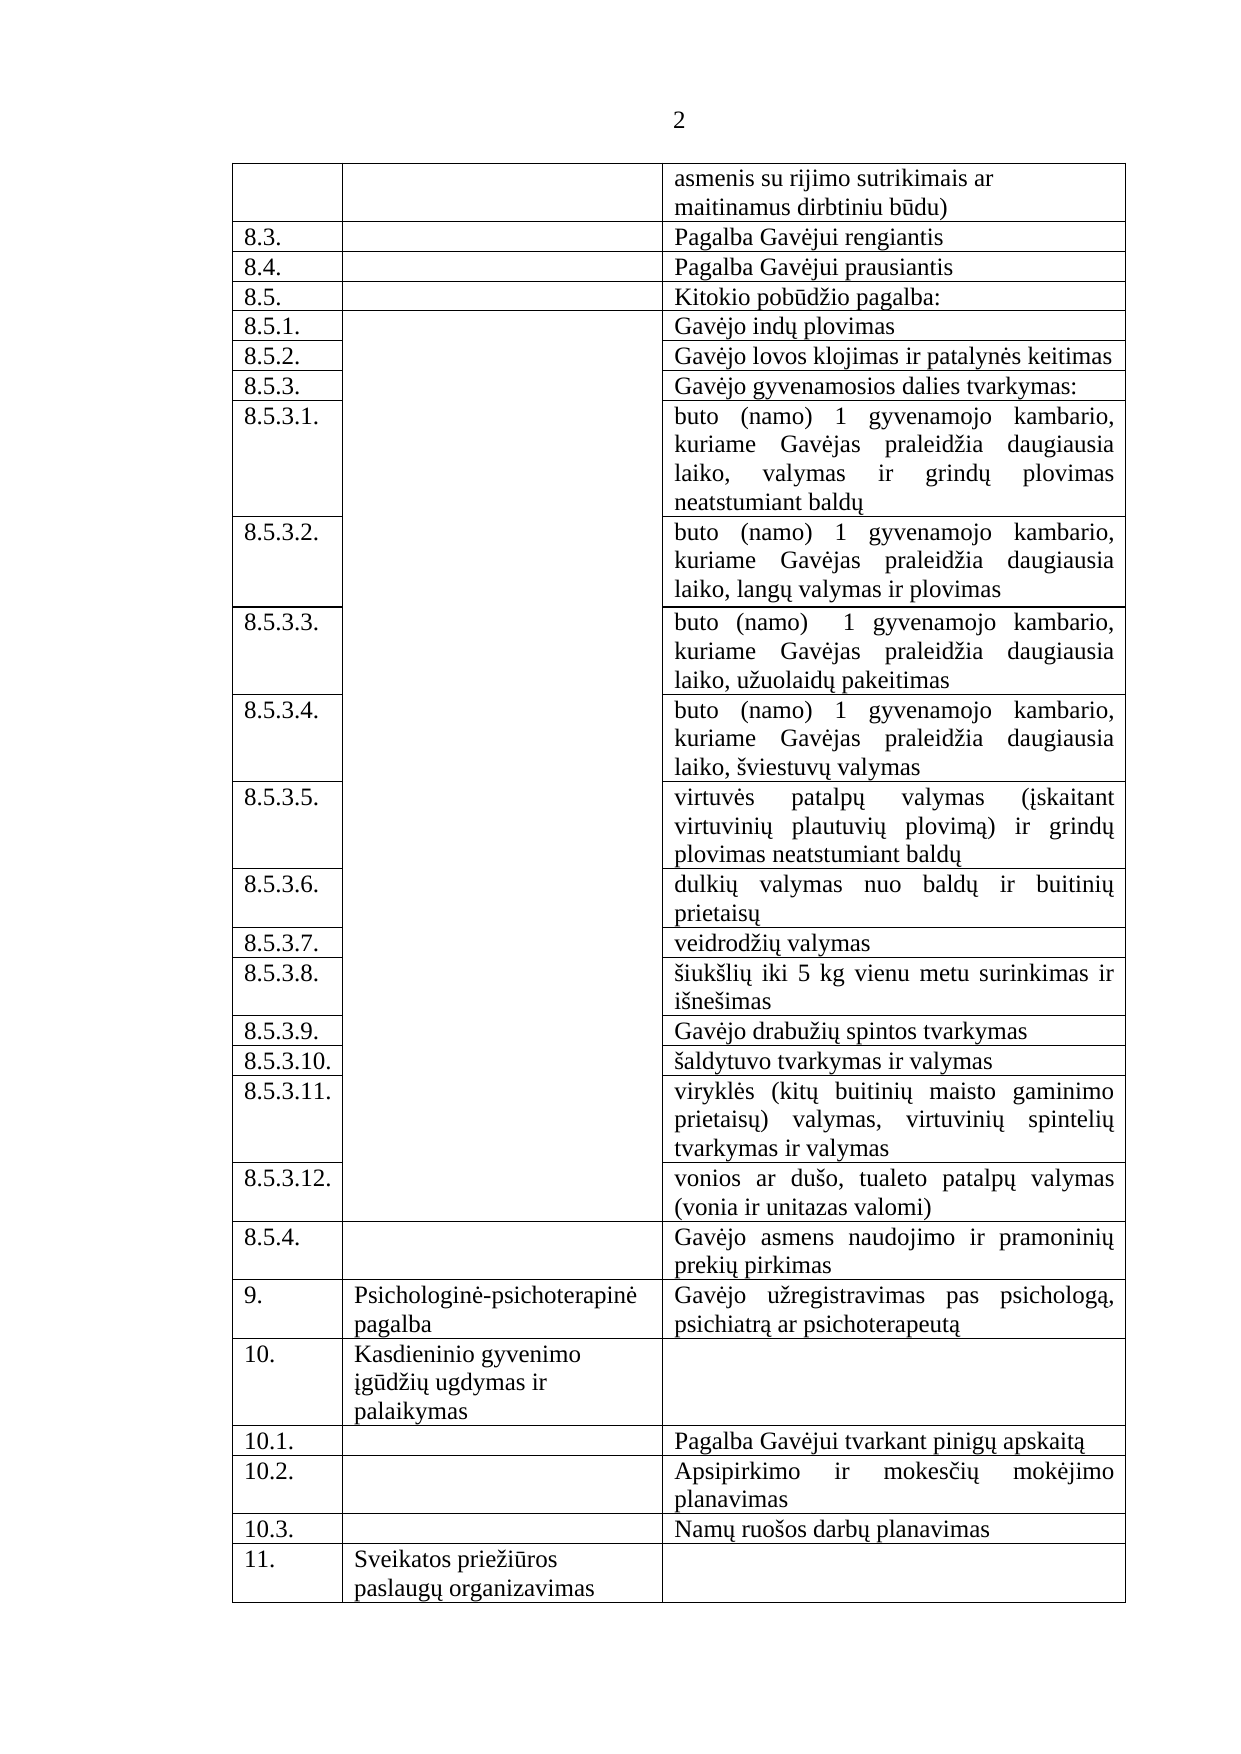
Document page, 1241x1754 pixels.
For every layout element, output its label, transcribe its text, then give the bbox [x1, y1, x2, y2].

table_cell 8.5.3.12. [233, 1163, 342, 1221]
table_cell Sveikatos priežiūros paslaugų organizavimas [343, 1544, 662, 1602]
table_cell Gavėjo užregistravimas pas psichologą, psichiatrą ar psichoterapeutą [663, 1280, 1125, 1338]
table_cell [343, 1222, 662, 1279]
table_cell 8.5.1. [233, 311, 342, 340]
table_cell Gavėjo drabužių spintos tvarkymas [663, 1016, 1125, 1045]
table_cell 8.5. [233, 282, 342, 310]
table_cell [343, 222, 662, 251]
table_cell 8.3. [233, 222, 342, 251]
table_cell 8.5.3.3. [233, 608, 342, 694]
table_cell 8.5.3.8. [233, 958, 342, 1015]
table_cell [343, 164, 662, 221]
table_cell [663, 1339, 1125, 1425]
table_cell 8.5.3.10. [233, 1046, 342, 1075]
table_cell [343, 1426, 662, 1455]
table_cell Namų ruošos darbų planavimas [663, 1514, 1125, 1543]
table_cell [343, 1514, 662, 1543]
table_cell Pagalba Gavėjui prausiantis [663, 252, 1125, 281]
table_cell 8.5.3.9. [233, 1016, 342, 1045]
table_cell 8.5.3.2. [233, 517, 342, 606]
table_cell 8.5.3. [233, 371, 342, 400]
table_cell Apsipirkimo ir mokesčių mokėjimo planavimas [663, 1456, 1125, 1513]
table_cell veidrodžių valymas [663, 928, 1125, 957]
table_cell 8.5.3.11. [233, 1076, 342, 1162]
table_cell 11. [233, 1544, 342, 1602]
table_cell 10.1. [233, 1426, 342, 1455]
table_cell [663, 1544, 1125, 1602]
table_cell 10.2. [233, 1456, 342, 1513]
table_cell viryklės (kitų buitinių maisto gaminimo prietaisų) valymas, virtuvinių spintelių tvarkymas ir valymas [663, 1076, 1125, 1162]
table_cell [343, 252, 662, 281]
table_cell 8.5.4. [233, 1222, 342, 1279]
table_cell buto (namo) 1 gyvenamojo kambario, kuriame Gavėjas praleidžia daugiausia laiko, valymas ir grindų plovimas neatstumiant baldų [663, 401, 1125, 516]
table_cell 10.3. [233, 1514, 342, 1543]
table_cell 8.5.3.6. [233, 869, 342, 927]
table_cell [343, 311, 662, 1221]
table_cell Psichologinė-psichoterapinė pagalba [343, 1280, 662, 1338]
table_cell šaldytuvo tvarkymas ir valymas [663, 1046, 1125, 1075]
table_cell 10. [233, 1339, 342, 1425]
table_cell [343, 1456, 662, 1513]
table_cell Gavėjo lovos klojimas ir patalynės keitimas [663, 341, 1125, 370]
table_cell 8.5.3.7. [233, 928, 342, 957]
table_cell Pagalba Gavėjui tvarkant pinigų apskaitą [663, 1426, 1125, 1455]
table_cell virtuvės patalpų valymas (įskaitant virtuvinių plautuvių plovimą) ir grindų plovimas neatstumiant baldų [663, 782, 1125, 868]
table_cell dulkių valymas nuo baldų ir buitinių prietaisų [663, 869, 1125, 927]
table_cell 8.5.3.4. [233, 695, 342, 781]
table_cell buto (namo) 1 gyvenamojo kambario, kuriame Gavėjas praleidžia daugiausia laiko, užuolaidų pakeitimas [663, 608, 1125, 694]
table_cell 9. [233, 1280, 342, 1338]
table_cell Gavėjo asmens naudojimo ir pramoninių prekių pirkimas [663, 1222, 1125, 1279]
table_cell Kitokio pobūdžio pagalba: [663, 282, 1125, 310]
table_cell [343, 282, 662, 310]
table_cell Gavėjo indų plovimas [663, 311, 1125, 340]
table_cell buto (namo) 1 gyvenamojo kambario, kuriame Gavėjas praleidžia daugiausia laiko, langų valymas ir plovimas [663, 517, 1125, 606]
table_cell šiukšlių iki 5 kg vienu metu surinkimas ir išnešimas [663, 958, 1125, 1015]
table_cell buto (namo) 1 gyvenamojo kambario, kuriame Gavėjas praleidžia daugiausia laiko, šviestuvų valymas [663, 695, 1125, 781]
table_cell Kasdieninio gyvenimo įgūdžių ugdymas ir palaikymas [343, 1339, 662, 1425]
table_cell asmenis su rijimo sutrikimais ar maitinamus dirbtiniu būdu) [663, 164, 1125, 221]
table_cell 8.5.3.5. [233, 782, 342, 868]
table_cell Pagalba Gavėjui rengiantis [663, 222, 1125, 251]
table_cell vonios ar dušo, tualeto patalpų valymas (vonia ir unitazas valomi) [663, 1163, 1125, 1221]
table_cell 8.5.3.1. [233, 401, 342, 516]
table_cell 8.5.2. [233, 341, 342, 370]
table_cell 8.4. [233, 252, 342, 281]
table_cell [233, 164, 342, 221]
table_cell Gavėjo gyvenamosios dalies tvarkymas: [663, 371, 1125, 400]
